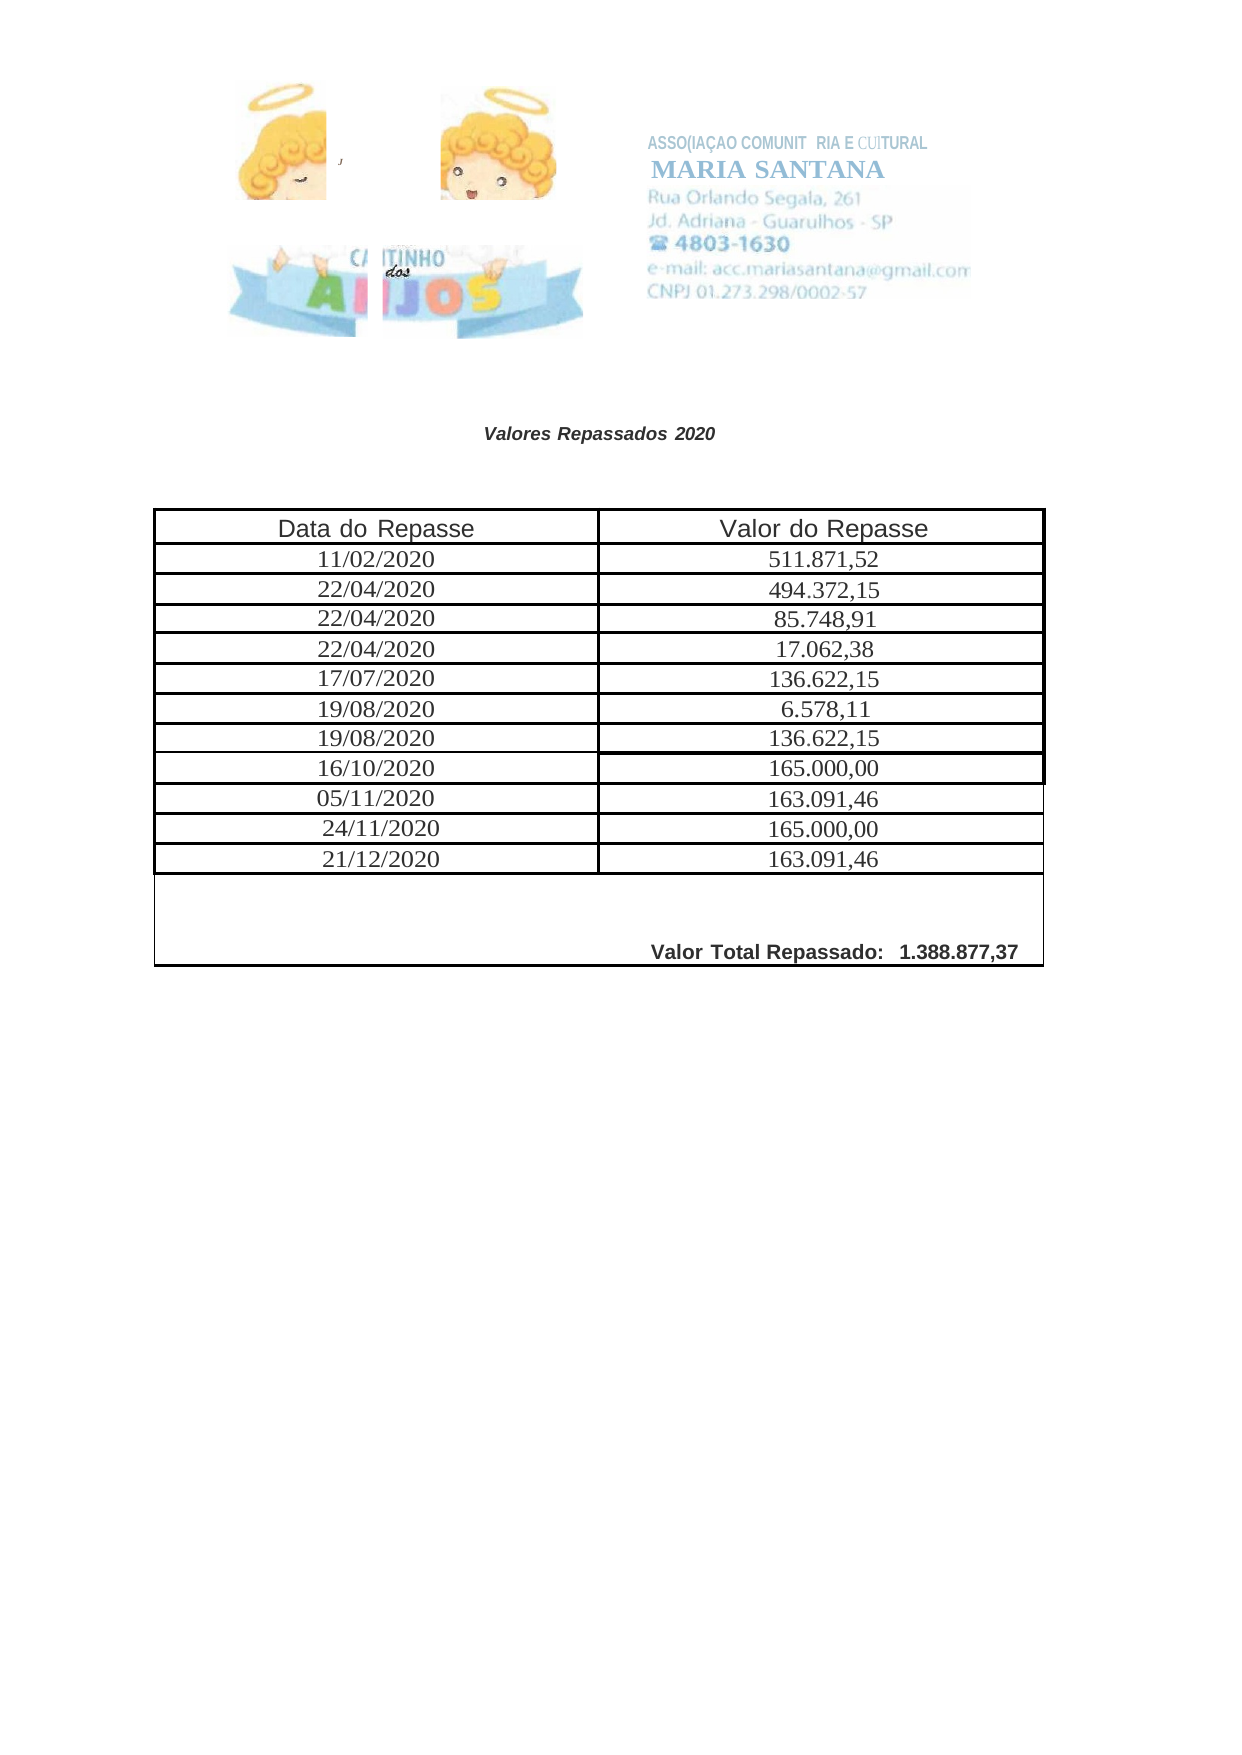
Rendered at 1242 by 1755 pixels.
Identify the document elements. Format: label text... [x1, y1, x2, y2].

table_cell 11/02/2020 [156, 545, 597, 572]
table_cell 19/08/2020 [156, 695, 597, 722]
table_cell 17/07/2020 [156, 665, 597, 692]
table_cell 05/11/2020 [156, 785, 597, 812]
table_cell 165.000,00 [600, 815, 1043, 842]
table_cell 163.091,46 [600, 845, 1043, 872]
text Valores Repassados 2020 [156, 423, 1044, 444]
table_cell 136.622,15 [600, 665, 1042, 692]
table_header Data do Repasse [156, 511, 597, 542]
table_cell Valor Total Repassado: 1.388.877,37 [155, 875, 1043, 964]
table_cell 494.372,15 [600, 575, 1042, 603]
table_cell 85.748,91 [600, 606, 1042, 631]
table_cell 165.000,00 [600, 755, 1042, 782]
table_header Valor do Repasse [600, 511, 1042, 542]
table_cell 16/10/2020 [156, 753, 597, 782]
table_cell 163.091,46 [600, 785, 1043, 812]
text [156, 154, 235, 184]
text ASSO(IAÇAO COMUNIT RIA E CUlTURAL [647, 132, 1067, 153]
table_cell 22/04/2020 [156, 606, 597, 631]
table_cell 24/11/2020 [156, 815, 597, 842]
table_cell 17.062,38 [600, 634, 1042, 662]
table_cell 6.578,11 [600, 695, 1042, 722]
table_cell 19/08/2020 [156, 725, 597, 751]
table_cell 511.871,52 [600, 545, 1042, 572]
table_cell 136.622,15 [600, 725, 1042, 751]
table_cell 22/04/2020 [156, 575, 597, 603]
text MARIA SANTANA [557, 154, 1067, 184]
text J [327, 154, 440, 184]
table_cell 21/12/2020 [156, 845, 597, 872]
table_cell 22/04/2020 [156, 634, 597, 662]
